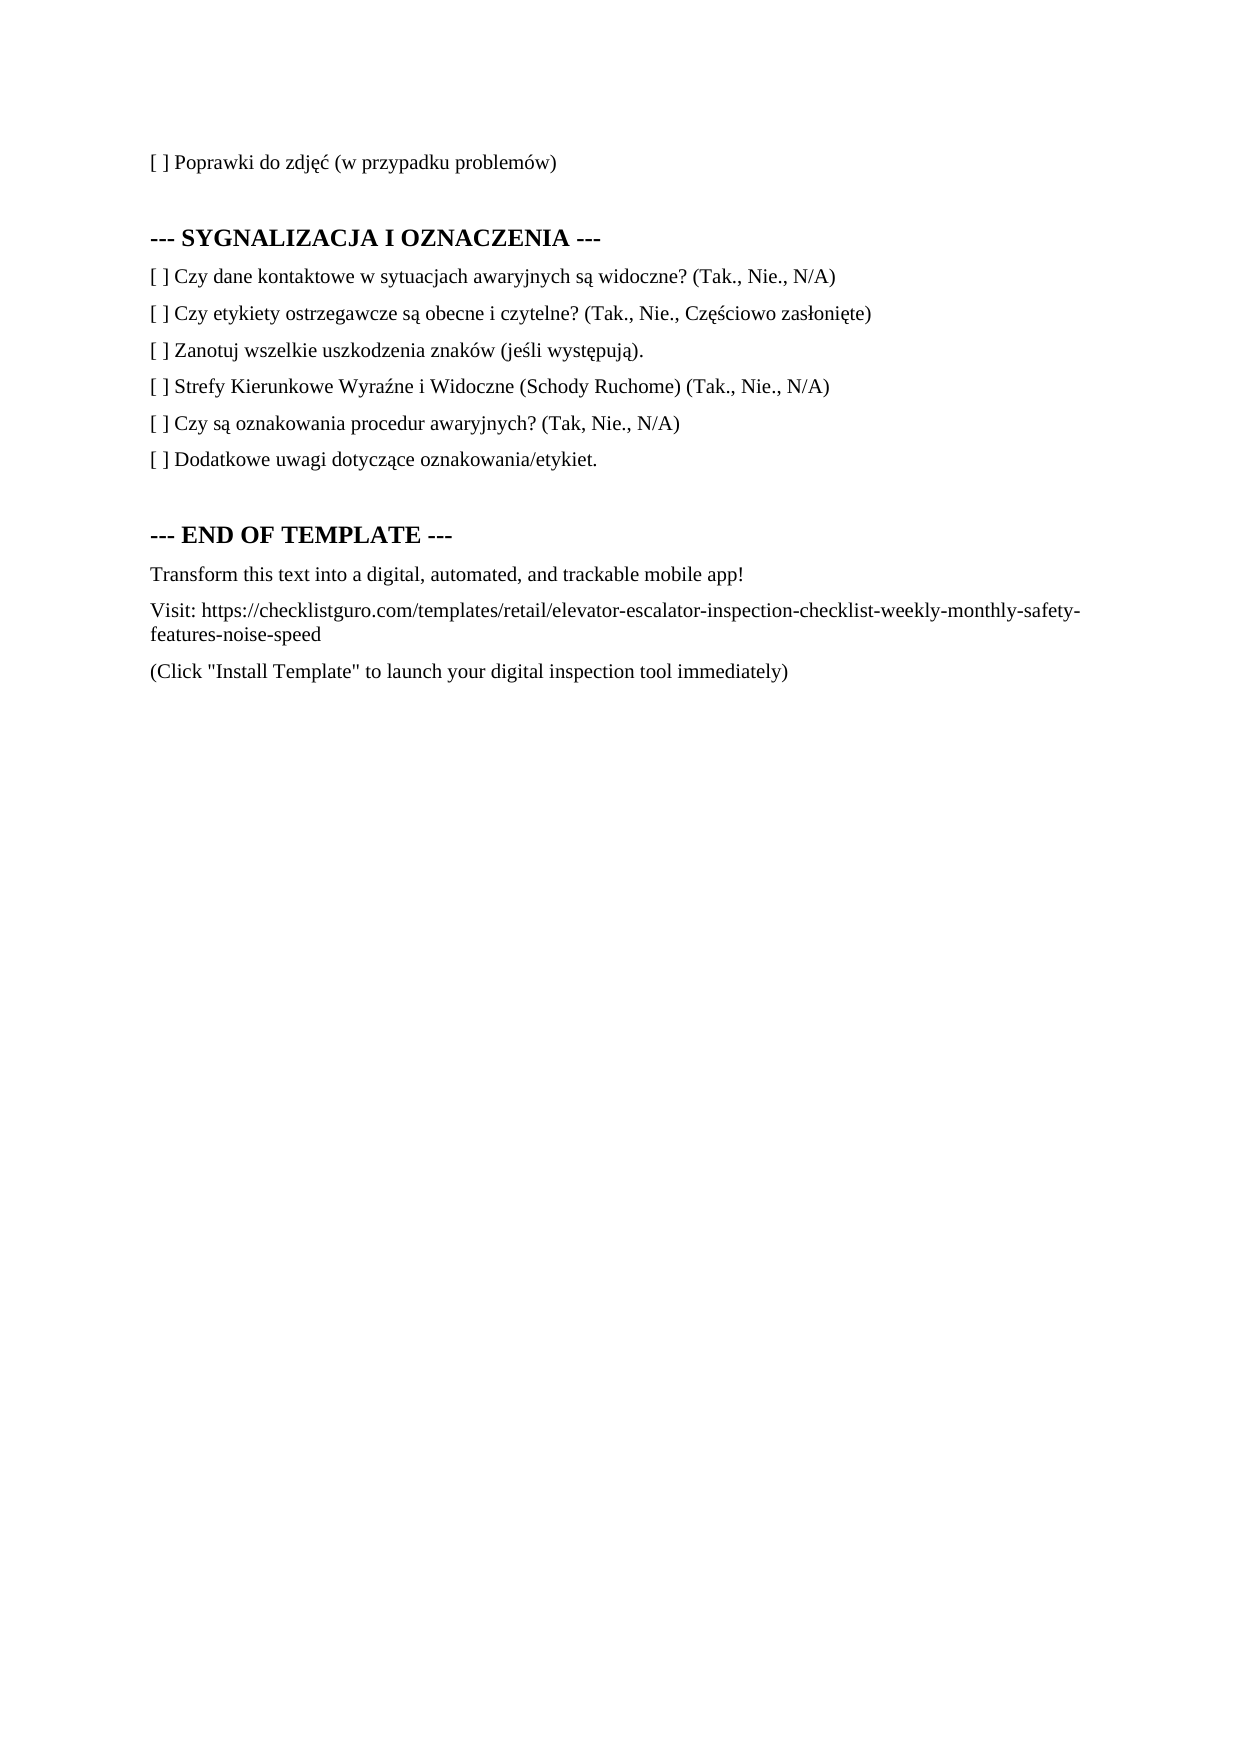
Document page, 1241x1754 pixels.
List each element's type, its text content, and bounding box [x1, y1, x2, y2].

text (Click "Install Template" to launch your digital inspection tool immediately) [150, 659, 1090, 683]
text [ ] Strefy Kierunkowe Wyraźne i Widoczne (Schody Ruchome) (Tak., Nie., N/A) [150, 374, 1090, 398]
text Transform this text into a digital, automated, and trackable mobile app! [150, 562, 1090, 586]
text [ ] Czy etykiety ostrzegawcze są obecne i czytelne? (Tak., Nie., Częściowo zasłonięte) [150, 301, 1090, 325]
text --- END OF TEMPLATE --- [150, 520, 1090, 549]
text Visit: https://checklistguro.com/templates/retail/elevator-escalator-inspection-checklist-weekly-monthly-safety-features-noise-speed [150, 598, 1090, 646]
text [ ] Czy są oznakowania procedur awaryjnych? (Tak, Nie., N/A) [150, 411, 1090, 435]
text --- SYGNALIZACJA I OZNACZENIA --- [150, 223, 1090, 252]
text [ ] Zanotuj wszelkie uszkodzenia znaków (jeśli występują). [150, 337, 1090, 362]
text [ ] Poprawki do zdjęć (w przypadku problemów) [150, 150, 1090, 174]
text [ ] Dodatkowe uwagi dotyczące oznakowania/etykiet. [150, 447, 1090, 471]
text [ ] Czy dane kontaktowe w sytuacjach awaryjnych są widoczne? (Tak., Nie., N/A) [150, 264, 1090, 288]
